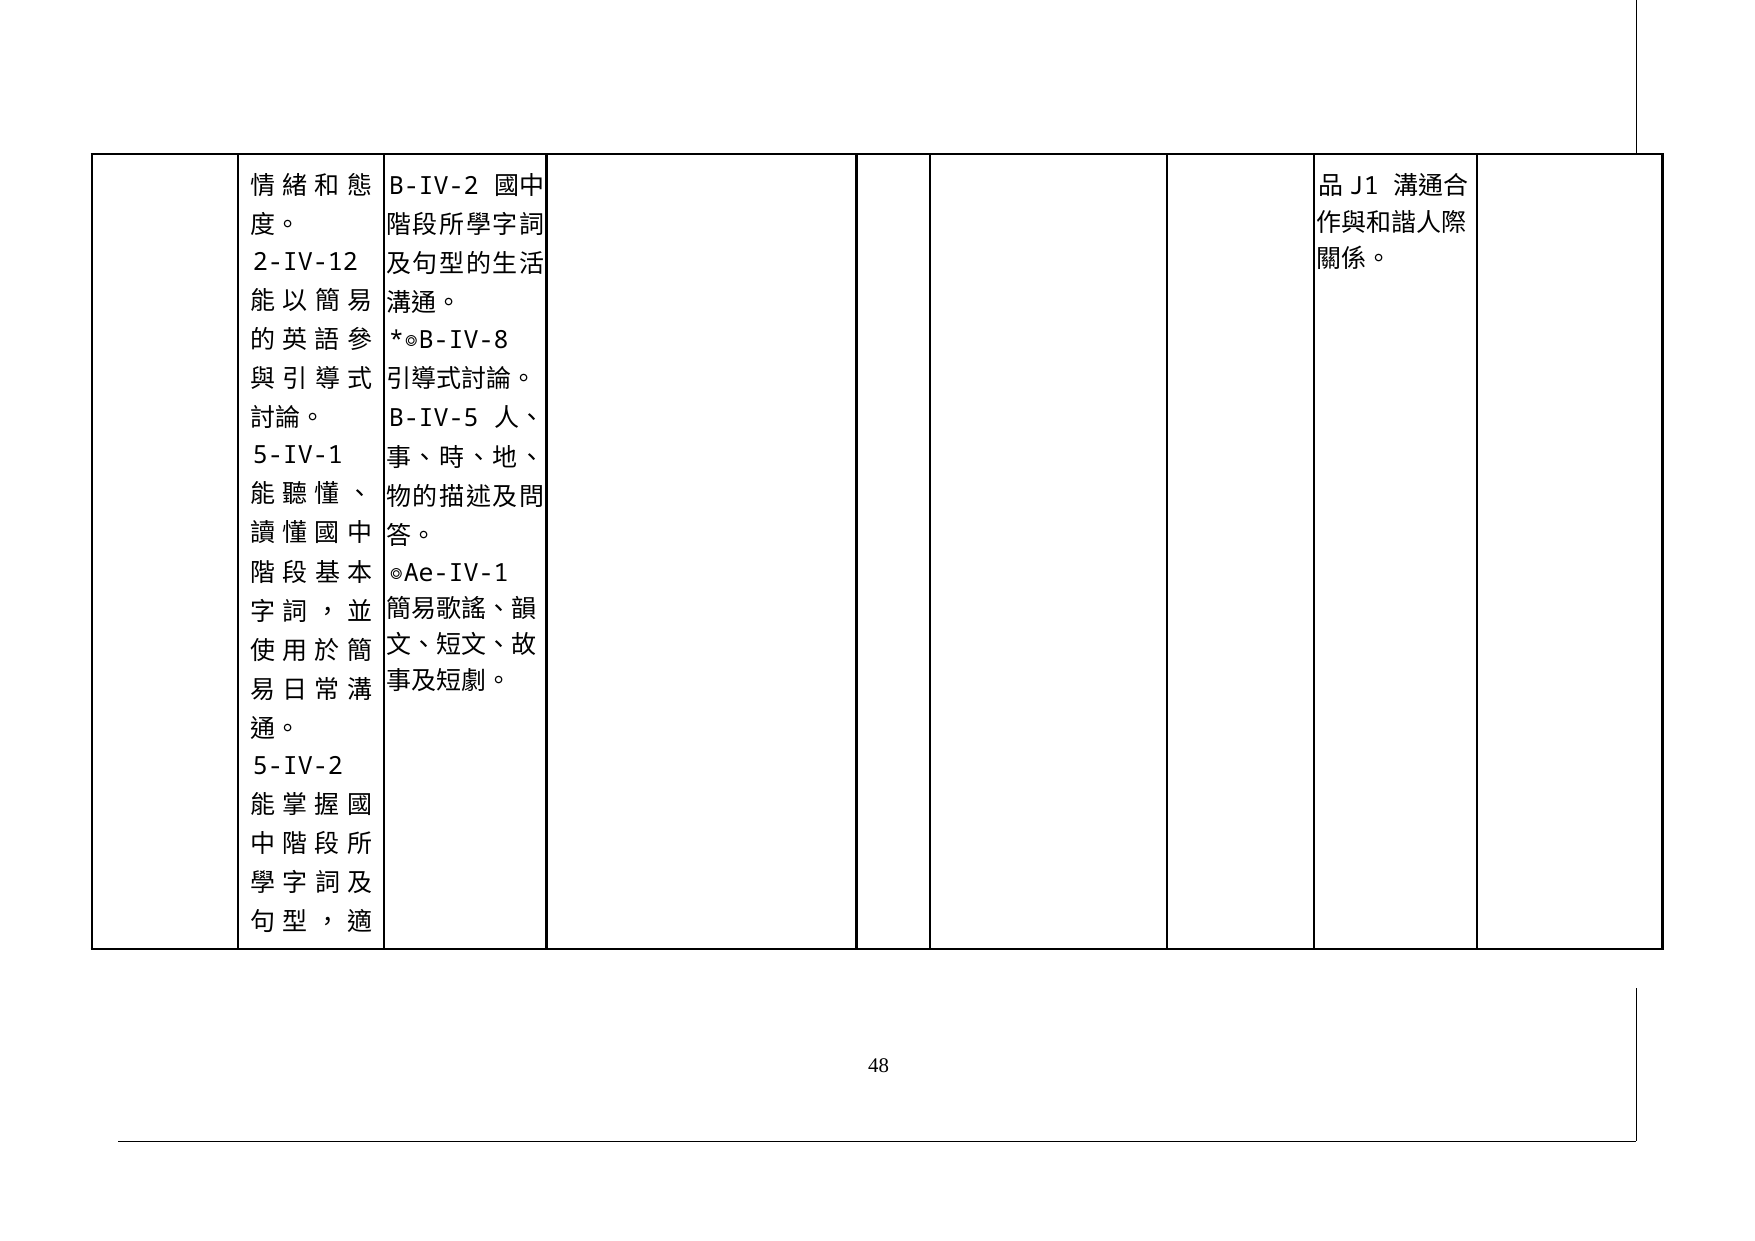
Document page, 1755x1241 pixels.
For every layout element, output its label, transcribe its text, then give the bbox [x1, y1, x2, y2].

table_cell [1478, 155, 1661, 948]
table_cell [548, 155, 855, 948]
table_cell [1168, 155, 1313, 948]
table_cell 情緒和態度。 2-IV-12 能以簡易的英語參與引導式討論。 5-IV-1 能聽懂、讀懂國中階段基本字詞，並使用於簡易日常溝通。 5-IV-2 能掌握國中階段所學字詞及句型，適 [239, 155, 383, 948]
table_cell 品J1 溝通合作與和諧人際關係。 [1315, 155, 1476, 948]
table_cell B-IV-2 國中階段所學字詞及句型的生活溝通。 *◎B-IV-8 引導式討論。 B-IV-5 人、事、時、地、物的描述及問答。 ◎Ae-IV-1 簡易歌謠、韻文、短文、故事及短劇。 [385, 155, 545, 948]
table_cell [931, 155, 1166, 948]
table_cell [93, 155, 237, 948]
table_cell [858, 155, 929, 948]
